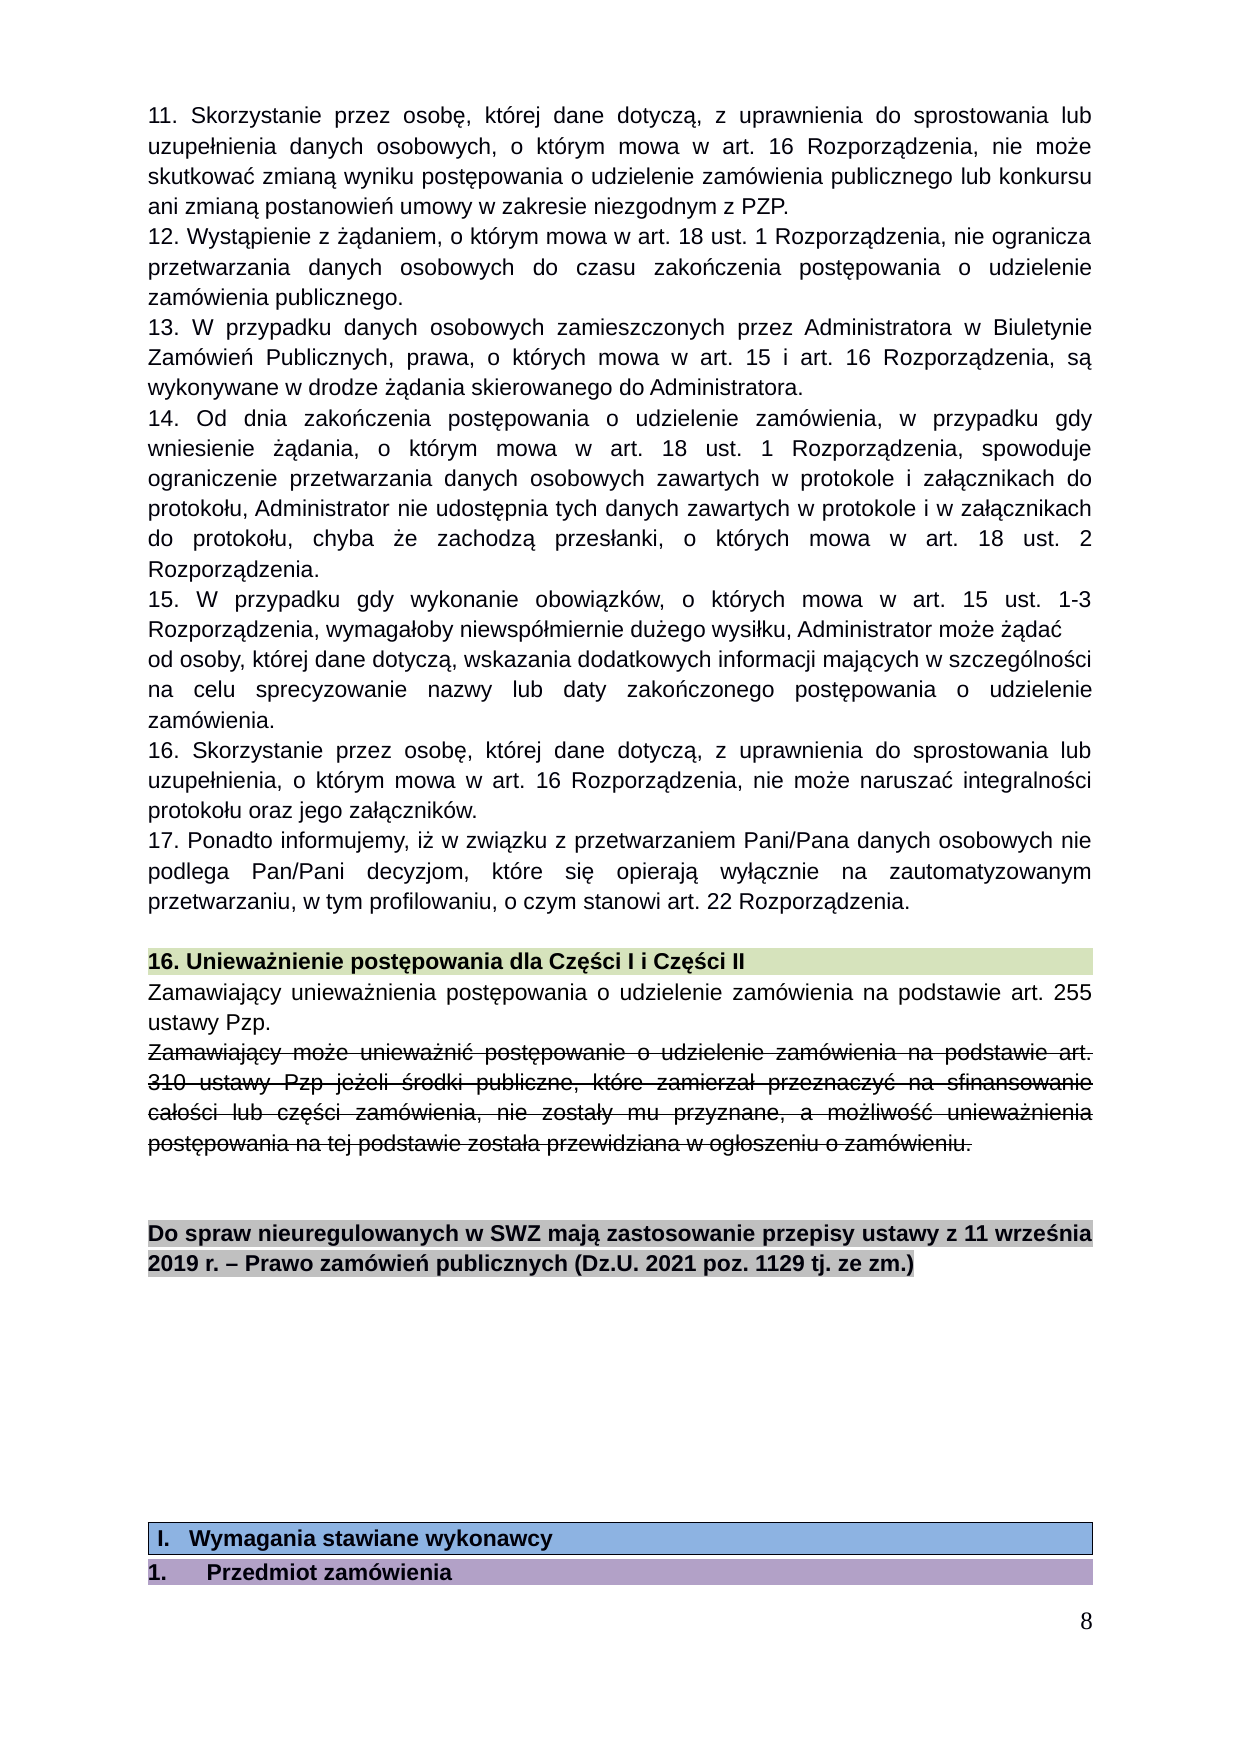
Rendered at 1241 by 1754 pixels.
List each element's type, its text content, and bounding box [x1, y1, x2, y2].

text 13. W przypadku danych osobowych zamieszczonych przez Administratora w Biuletynie Zamówień Publicznych, prawa, o których mowa w art. 15 i art. 16 Rozporządzenia, są wykonywane w drodze żądania skierowanego do Administratora. [148, 314, 1093, 401]
text Zamawiający unieważnienia postępowania o udzielenie zamówienia na podstawie art. 255 ustawy Pzp. [148, 978, 1093, 1035]
list Wymagania stawiane wykonawcy [149, 1523, 1092, 1554]
list Przedmiot zamówienia [148, 1559, 1093, 1585]
text 16. Unieważnienie postępowania dla Części I i Części II [148, 948, 1093, 975]
text Zamawiający może unieważnić postępowanie o udzielenie zamówienia na podstawie art. 310 ustawy Pzp jeżeli środki publiczne, które zamierzał przeznaczyć na sfinansowanie całości lub części zamówienia, nie zostały mu przyznane, a możliwość unieważnienia postępowania na tej podstawie została przewidziana w ogłoszeniu o zamówieniu. [148, 1039, 1093, 1053]
text Zamawiający może unieważnić postępowanie o udzielenie zamówienia na podstawie art. 310 ustawy Pzp jeżeli środki publiczne, które zamierzał przeznaczyć na sfinansowanie całości lub części zamówienia, nie zostały mu przyznane, a możliwość unieważnienia postępowania na tej podstawie została przewidziana w ogłoszeniu o zamówieniu. [148, 1054, 1093, 1083]
text 15. W przypadku gdy wykonanie obowiązków, o których mowa w art. 15 ust. 1-3 Rozporządzenia, wymagałoby niewspółmiernie dużego wysiłku, Administrator może żądać [148, 586, 1093, 642]
text Zamawiający może unieważnić postępowanie o udzielenie zamówienia na podstawie art. 310 ustawy Pzp jeżeli środki publiczne, które zamierzał przeznaczyć na sfinansowanie całości lub części zamówienia, nie zostały mu przyznane, a możliwość unieważnienia postępowania na tej podstawie została przewidziana w ogłoszeniu o zamówieniu. [148, 1085, 1093, 1114]
text 14. Od dnia zakończenia postępowania o udzielenie zamówienia, w przypadku gdy wniesienie żądania, o którym mowa w art. 18 ust. 1 Rozporządzenia, spowoduje ograniczenie przetwarzania danych osobowych zawartych w protokole i załącznikach do protokołu, Administrator nie udostępnia tych danych zawartych w protokole i w załącznikach do protokołu, chyba że zachodzą przesłanki, o których mowa w art. 18 ust. 2 Rozporządzenia. [148, 404, 1093, 582]
text 11. Skorzystanie przez osobę, której dane dotyczą, z uprawnienia do sprostowania lub uzupełnienia danych osobowych, o którym mowa w art. 16 Rozporządzenia, nie może skutkować zmianą wyniku postępowania o udzielenie zamówienia publicznego lub konkursu ani zmianą postanowień umowy w zakresie niezgodnym z PZP. [148, 102, 1093, 219]
text Zamawiający może unieważnić postępowanie o udzielenie zamówienia na podstawie art. 310 ustawy Pzp jeżeli środki publiczne, które zamierzał przeznaczyć na sfinansowanie całości lub części zamówienia, nie zostały mu przyznane, a możliwość unieważnienia postępowania na tej podstawie została przewidziana w ogłoszeniu o zamówieniu. [148, 1115, 1093, 1156]
text 12. Wystąpienie z żądaniem, o którym mowa w art. 18 ust. 1 Rozporządzenia, nie ogranicza przetwarzania danych osobowych do czasu zakończenia postępowania o udzielenie zamówienia publicznego. [148, 223, 1093, 310]
text Do spraw nieuregulowanych w SWZ mają zastosowanie przepisy ustawy z 11 września 2019 r. – Prawo zamówień publicznych (Dz.U. 2021 poz. 1129 tj. ze zm.) [148, 1220, 1093, 1277]
text 17. Ponadto informujemy, iż w związku z przetwarzaniem Pani/Pana danych osobowych nie podlega Pan/Pani decyzjom, które się opierają wyłącznie na zautomatyzowanym przetwarzaniu, w tym profilowaniu, o czym stanowi art. 22 Rozporządzenia. [148, 827, 1093, 914]
text 16. Skorzystanie przez osobę, której dane dotyczą, z uprawnienia do sprostowania lub uzupełnienia, o którym mowa w art. 16 Rozporządzenia, nie może naruszać integralności protokołu oraz jego załączników. [148, 737, 1093, 824]
text od osoby, której dane dotyczą, wskazania dodatkowych informacji mających w szczególności na celu sprecyzowanie nazwy lub daty zakończonego postępowania o udzielenie zamówienia. [148, 646, 1093, 733]
